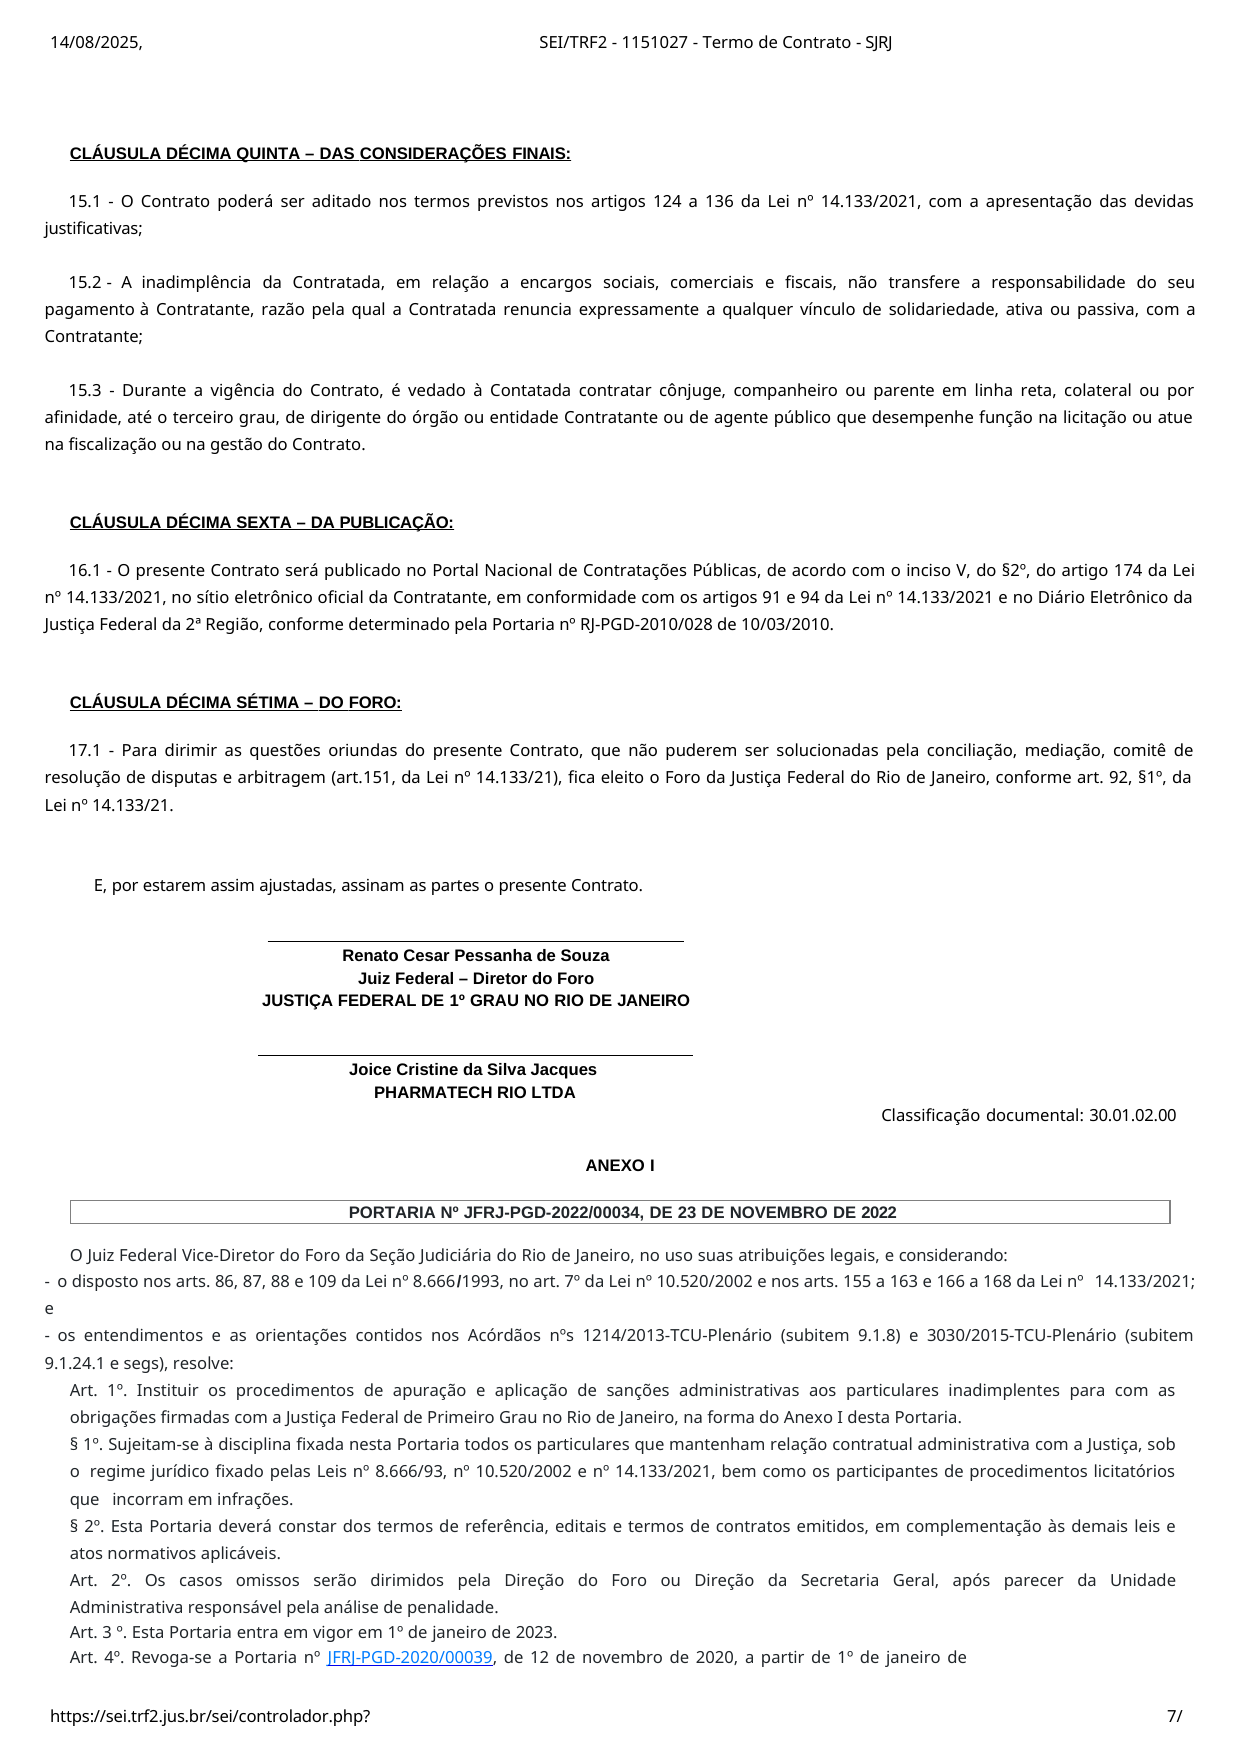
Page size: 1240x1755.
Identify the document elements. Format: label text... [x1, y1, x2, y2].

text Joice Cristine da Silva Jacques PHARMATECH RIO LTDA [349, 1056, 714, 1102]
list - Para dirimir as questões oriundas do presente Contrato, que não puderem ser solucionadas pela conciliação, mediação, comitê de resolução de disputas e arbitragem (art.151, da Lei nº 14.133/21), fica eleito o Foro da Justiça Federal do Rio de Janeiro, conforme art. 92, §1º, da Lei nº 14.133/21. [44, 739, 1195, 816]
text JUSTIÇA FEDERAL DE 1º GRAU NO RIO DE JANEIRO [46, 992, 906, 1011]
subtitle CLÁUSULA DÉCIMA SEXTA – DA PUBLICAÇÃO: [69, 513, 1195, 532]
text § 2º. Esta Portaria deverá constar dos termos de referência, editais e termos de contratos emitidos, em complementação às demais leis e atos normativos aplicáveis. [69, 1514, 1177, 1564]
list o disposto nos arts. 86, 87, 88 e 109 da Lei nº 8.666/1993, no art. 7º da Lei nº 10.520/2002 e nos arts. 155 a 163 e 166 a 168 da Lei nº 14.133/2021; e [44, 1270, 1195, 1319]
list - O presente Contrato será publicado no Portal Nacional de Contratações Públicas, de acordo com o inciso V, do §2º, do artigo 174 da Lei nº 14.133/2021, no sítio eletrônico oficial da Contratante, em conformidade com os artigos 91 e 94 da Lei nº 14.133/2021 e no Diário Eletrônico da Justiça Federal da 2ª Região, conforme determinado pela Portaria nº RJ-PGD-2010/028 de 10/03/2010. [44, 559, 1195, 636]
subtitle CLÁUSULA DÉCIMA SÉTIMA – DO FORO: [69, 693, 1195, 712]
text O Juiz Federal Vice-Diretor do Foro da Seção Judiciária do Rio de Janeiro, no uso suas atribuições legais, e considerando: [69, 1243, 1195, 1266]
text Art. 3 º. Esta Portaria entra em vigor em 1º de janeiro de 2023. [69, 1623, 1195, 1642]
text E, por estarem assim ajustadas, assinam as partes o presente Contrato. [94, 873, 1195, 896]
text Art. 2º. Os casos omissos serão dirimidos pela Direção do Foro ou Direção da Secretaria Geral, após parecer da Unidade Administrativa responsável pela análise de penalidade. [69, 1569, 1177, 1619]
list os entendimentos e as orientações contidos nos Acórdãos nºs 1214/2013-TCU-Plenário (subitem 9.1.8) e 3030/2015-TCU-Plenário (subitem 9.1.24.1 e segs), resolve: [44, 1324, 1195, 1374]
text ANEXO I [333, 1155, 907, 1174]
text Art. 4º. Revoga-se a Portaria nº JFRJ-PGD-2020/00039, de 12 de novembro de 2020, a partir de 1º de janeiro de [69, 1646, 968, 1668]
list - Durante a vigência do Contrato, é vedado à Contatada contratar cônjuge, companheiro ou parente em linha reta, colateral ou por afinidade, até o terceiro grau, de dirigente do órgão ou entidade Contratante ou de agente público que desempenhe função na licitação ou atue na fiscalização ou na gestão do Contrato. [44, 378, 1195, 455]
text § 1º. Sujeitam-se à disciplina fixada nesta Portaria todos os particulares que mantenham relação contratual administrativa com a Justiça, sob o regime jurídico fixado pelas Leis nº 8.666/93, nº 10.520/2002 e nº 14.133/2021, bem como os participantes de procedimentos licitatórios que incorram em infrações. [69, 1433, 1177, 1510]
text PORTARIA Nº JFRJ-PGD-2022/00034, DE 23 DE NOVEMBRO DE 2022 [76, 1203, 1169, 1222]
text Renato Cesar Pessanha de Souza Juiz Federal – Diretor do Foro [328, 942, 624, 988]
text Art. 1º. Instituir os procedimentos de apuração e aplicação de sanções administrativas aos particulares inadimplentes para com as obrigações firmadas com a Justiça Federal de Primeiro Grau no Rio de Janeiro, na forma do Anexo I desta Portaria. [69, 1378, 1177, 1428]
list - A inadimplência da Contratada, em relação a encargos sociais, comerciais e fiscais, não transfere a responsabilidade do seu pagamento à Contratante, razão pela qual a Contratada renuncia expressamente a qualquer vínculo de solidariedade, ativa ou passiva, com a Contratante; [44, 270, 1195, 347]
list - O Contrato poderá ser aditado nos termos previstos nos artigos 124 a 136 da Lei nº 14.133/2021, com a apresentação das devidas justificativas; [44, 189, 1195, 239]
text Classificação documental: 30.01.02.00 [44, 1106, 1177, 1125]
subtitle CLÁUSULA DÉCIMA QUINTA – DAS CONSIDERAÇÕES FINAIS: [69, 144, 1195, 163]
